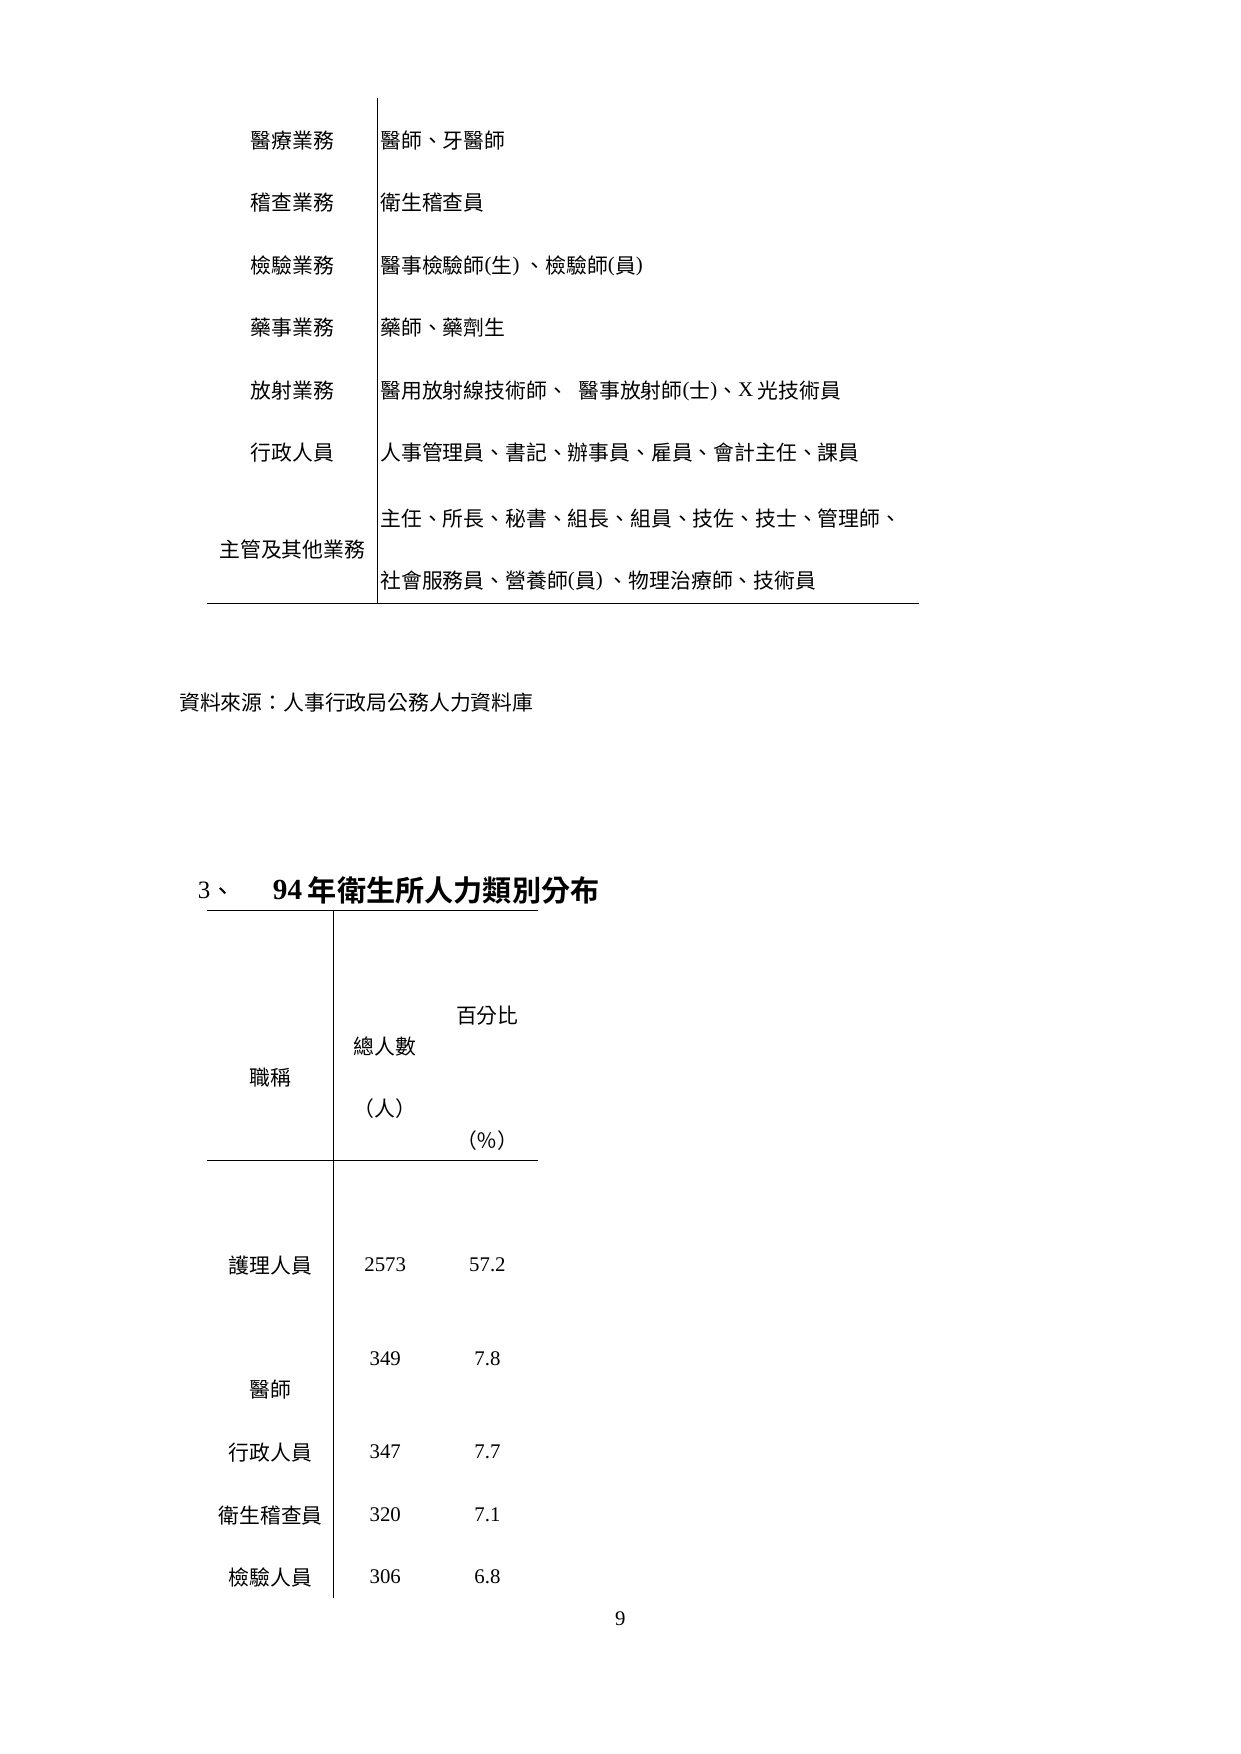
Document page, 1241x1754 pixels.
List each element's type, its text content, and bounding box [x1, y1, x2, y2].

table_cell 306 [334, 1535, 436, 1597]
table_cell 行政人員 [207, 410, 377, 472]
table_cell 57.2 [436, 1161, 538, 1285]
table_cell 衛生稽查員 [207, 1473, 333, 1535]
table_cell 人事管理員、書記、辦事員、雇員、會計主任、課員 [378, 410, 919, 472]
table_cell 醫療業務 [207, 98, 377, 160]
table_cell 7.7 [436, 1410, 538, 1472]
text 資料來源：人事行政局公務人力資料庫 [148, 660, 1092, 722]
table_cell 放射業務 [207, 348, 377, 410]
table_cell 衛生稽查員 [378, 160, 919, 222]
table_cell 護理人員 [207, 1161, 333, 1285]
table_cell 藥事業務 [207, 285, 377, 347]
table_header 總人數 （人） [334, 911, 436, 1160]
table_cell 稽查業務 [207, 160, 377, 222]
table_cell 349 [334, 1285, 436, 1409]
table_cell 醫事檢驗師(生) 、檢驗師(員) [378, 223, 919, 285]
table_cell 行政人員 [207, 1410, 333, 1472]
table_cell 主任、所長、秘書、組長、組員、技佐、技士、管理師、社會服務員、營養師(員) 、物理治療師、技術員 [378, 473, 919, 603]
table_header 百分比 （％） [436, 911, 538, 1160]
table_cell 醫師 [207, 1285, 333, 1409]
table_cell 檢驗業務 [207, 223, 377, 285]
table_cell 7.1 [436, 1473, 538, 1535]
table_cell 6.8 [436, 1535, 538, 1597]
table_header 職稱 [207, 911, 333, 1160]
table_cell 320 [334, 1473, 436, 1535]
table_cell 醫師、牙醫師 [378, 98, 919, 160]
table_cell 主管及其他業務 [207, 473, 377, 603]
table_cell 檢驗人員 [207, 1535, 333, 1597]
list 94年衛生所人力類別分布 [198, 847, 1092, 910]
table_cell 藥師、藥劑生 [378, 285, 919, 347]
table_cell 2573 [334, 1161, 436, 1285]
table_cell 347 [334, 1410, 436, 1472]
table_cell 醫用放射線技術師、 醫事放射師(士)、X光技術員 [378, 348, 919, 410]
table_cell 7.8 [436, 1285, 538, 1409]
